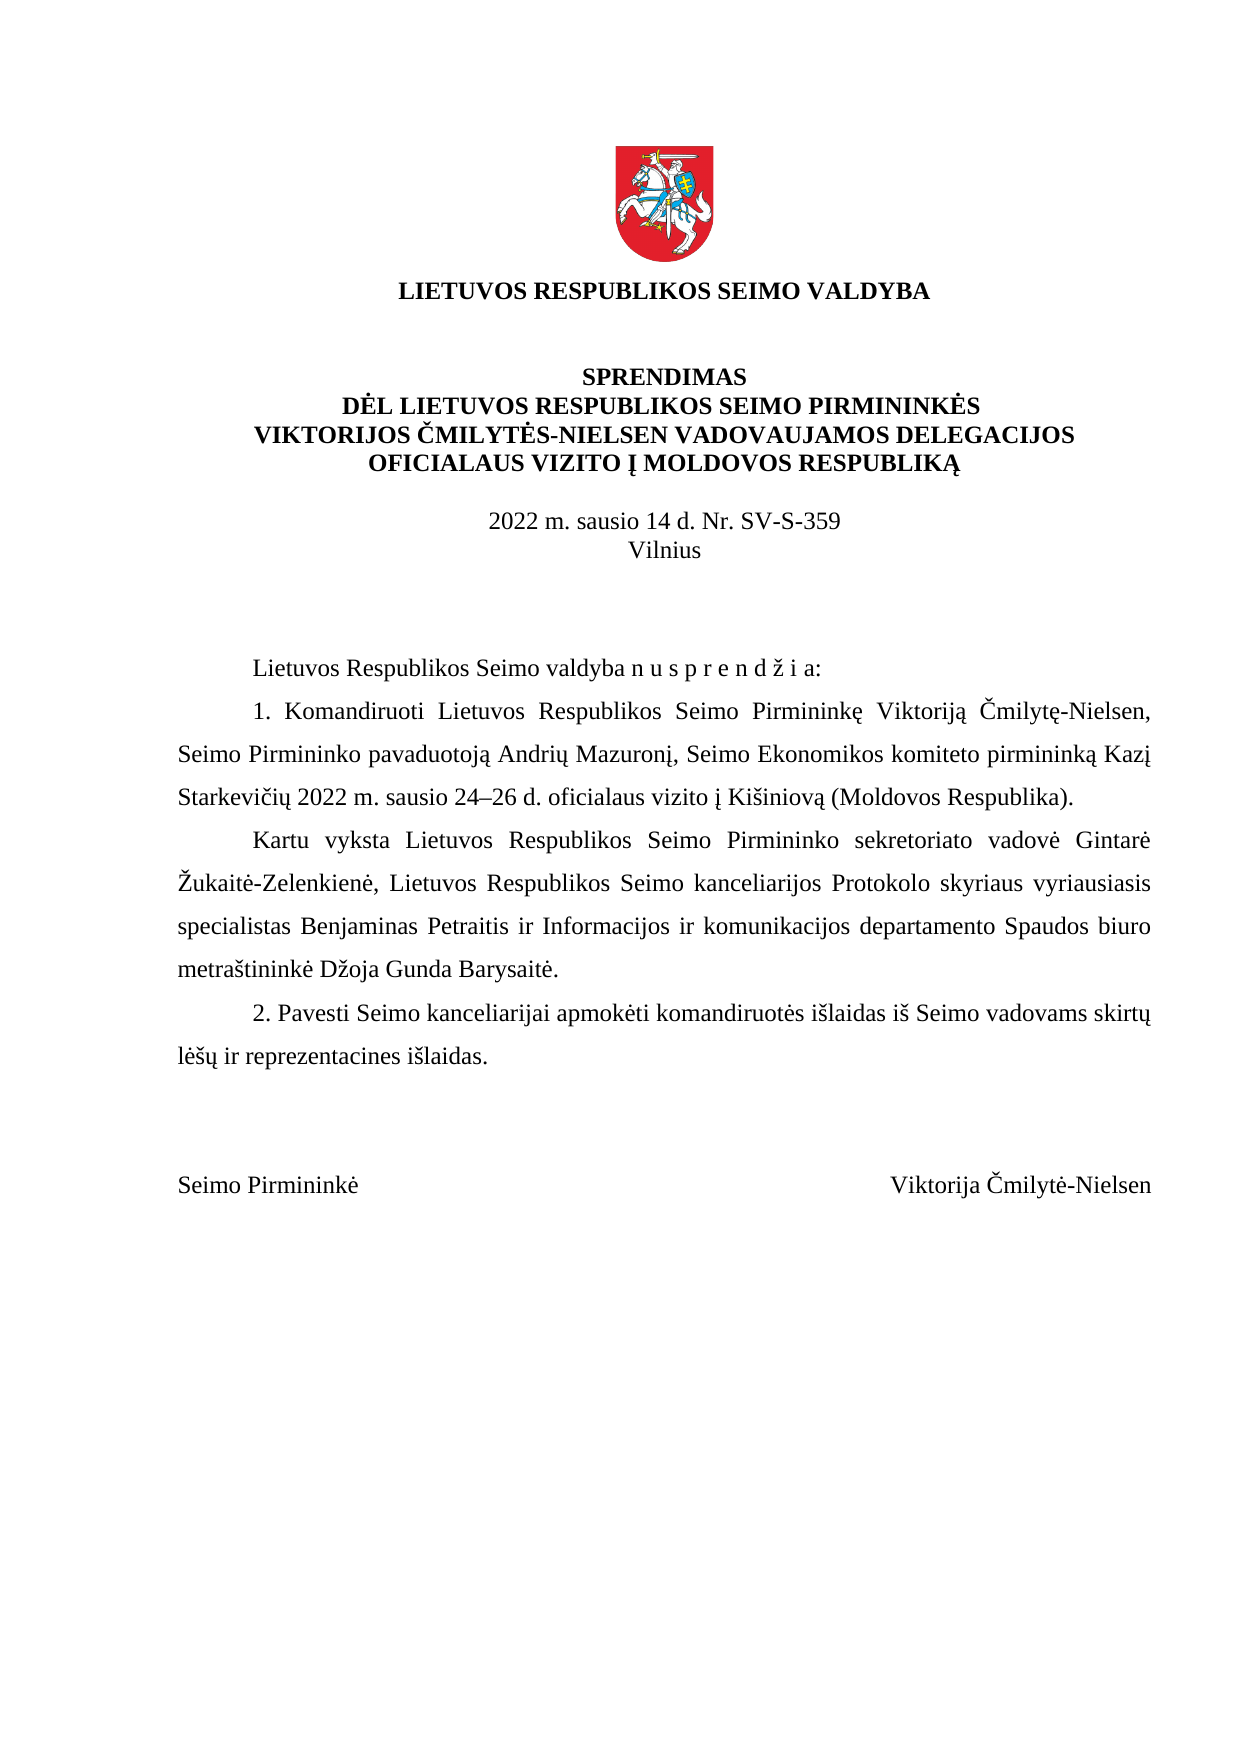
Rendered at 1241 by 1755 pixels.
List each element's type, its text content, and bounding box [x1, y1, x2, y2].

text LIETUVOS RESPUBLIKOS SEIMO VALDYBA [177, 276, 1152, 305]
text DĖL LIETUVOS RESPUBLIKOS SEIMO PIRMININKĖS VIKTORIJOS ČMILYTĖS-NIELSEN VADOVAUJAMOS DELEGACIJOS OFICIALAUS VIZITO Į MOLDOVOS RESPUBLIKĄ [177, 391, 1152, 477]
text 2022 m. sausio 14 d. Nr. SV-S-359 [177, 506, 1152, 535]
text Vilnius [177, 535, 1152, 563]
text SPRENDIMAS [177, 362, 1152, 391]
text 1. Komandiruoti Lietuvos Respublikos Seimo Pirmininkę Viktoriją Čmilytę-Nielsen, Seimo Pirmininko pavaduotoją Andrių Mazuronį, Seimo Ekonomikos komiteto pirmininką Kazį Starkevičių 2022 m. sausio 24–26 d. oficialaus vizito į Kišiniovą (Moldovos Respublika). [177, 696, 1152, 811]
text Lietuvos Respublikos Seimo valdyba nusprendžia: [177, 653, 1152, 681]
text Seimo Pirmininkė Viktorija Čmilytė-Nielsen [177, 1170, 1152, 1199]
text Kartu vyksta Lietuvos Respublikos Seimo Pirmininko sekretoriato vadovė Gintarė Žukaitė-Zelenkienė, Lietuvos Respublikos Seimo kanceliarijos Protokolo skyriaus vyriausiasis specialistas Benjaminas Petraitis ir Informacijos ir komunikacijos departamento Spaudos biuro metraštininkė Džoja Gunda Barysaitė. [177, 825, 1152, 983]
text 2. Pavesti Seimo kanceliarijai apmokėti komandiruotės išlaidas iš Seimo vadovams skirtų lėšų ir reprezentacines išlaidas. [177, 998, 1152, 1069]
